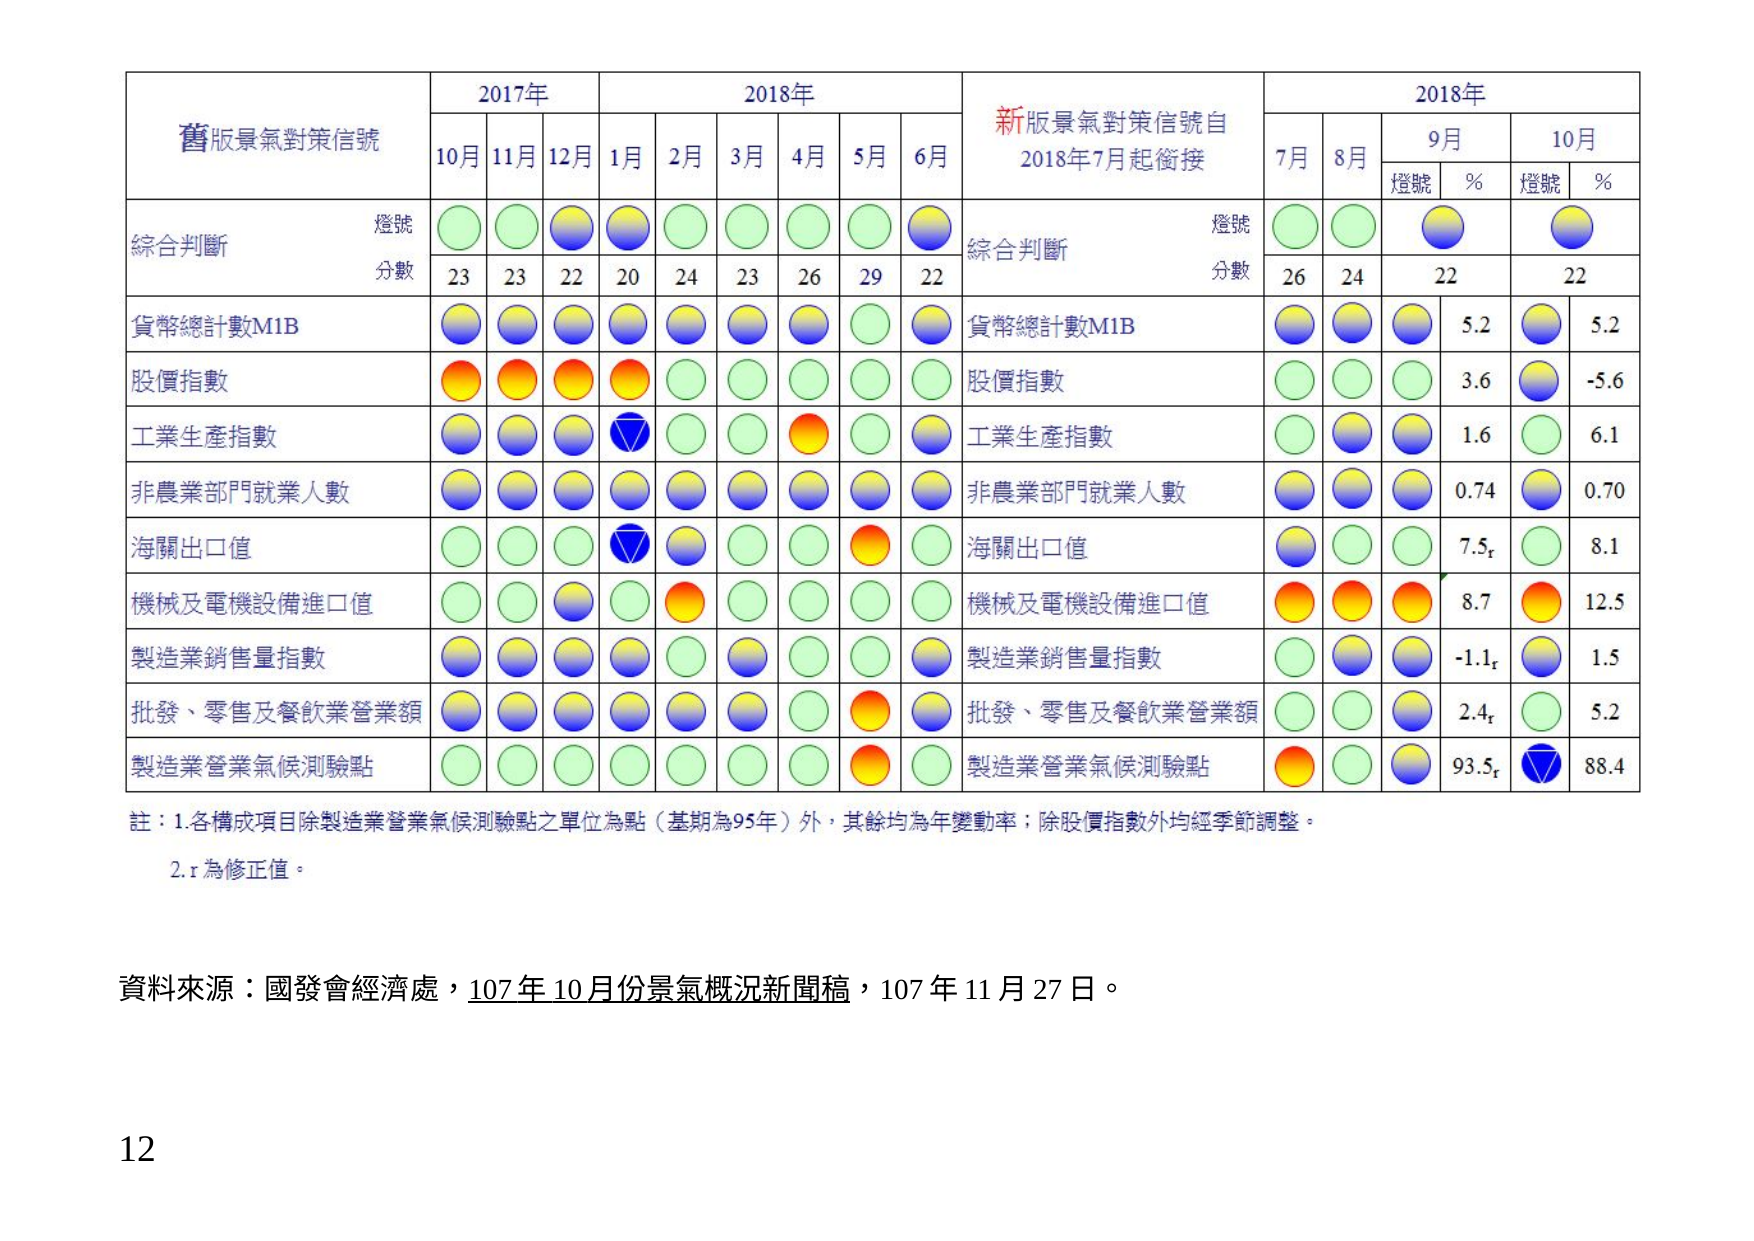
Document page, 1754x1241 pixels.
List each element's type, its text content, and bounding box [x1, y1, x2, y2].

text [118, 888, 1636, 924]
picture [118, 62, 1647, 888]
text 資料來源：國發會經濟處，107年10月份景氣概況新聞稿，107年11月27日。 [118, 949, 1636, 1024]
